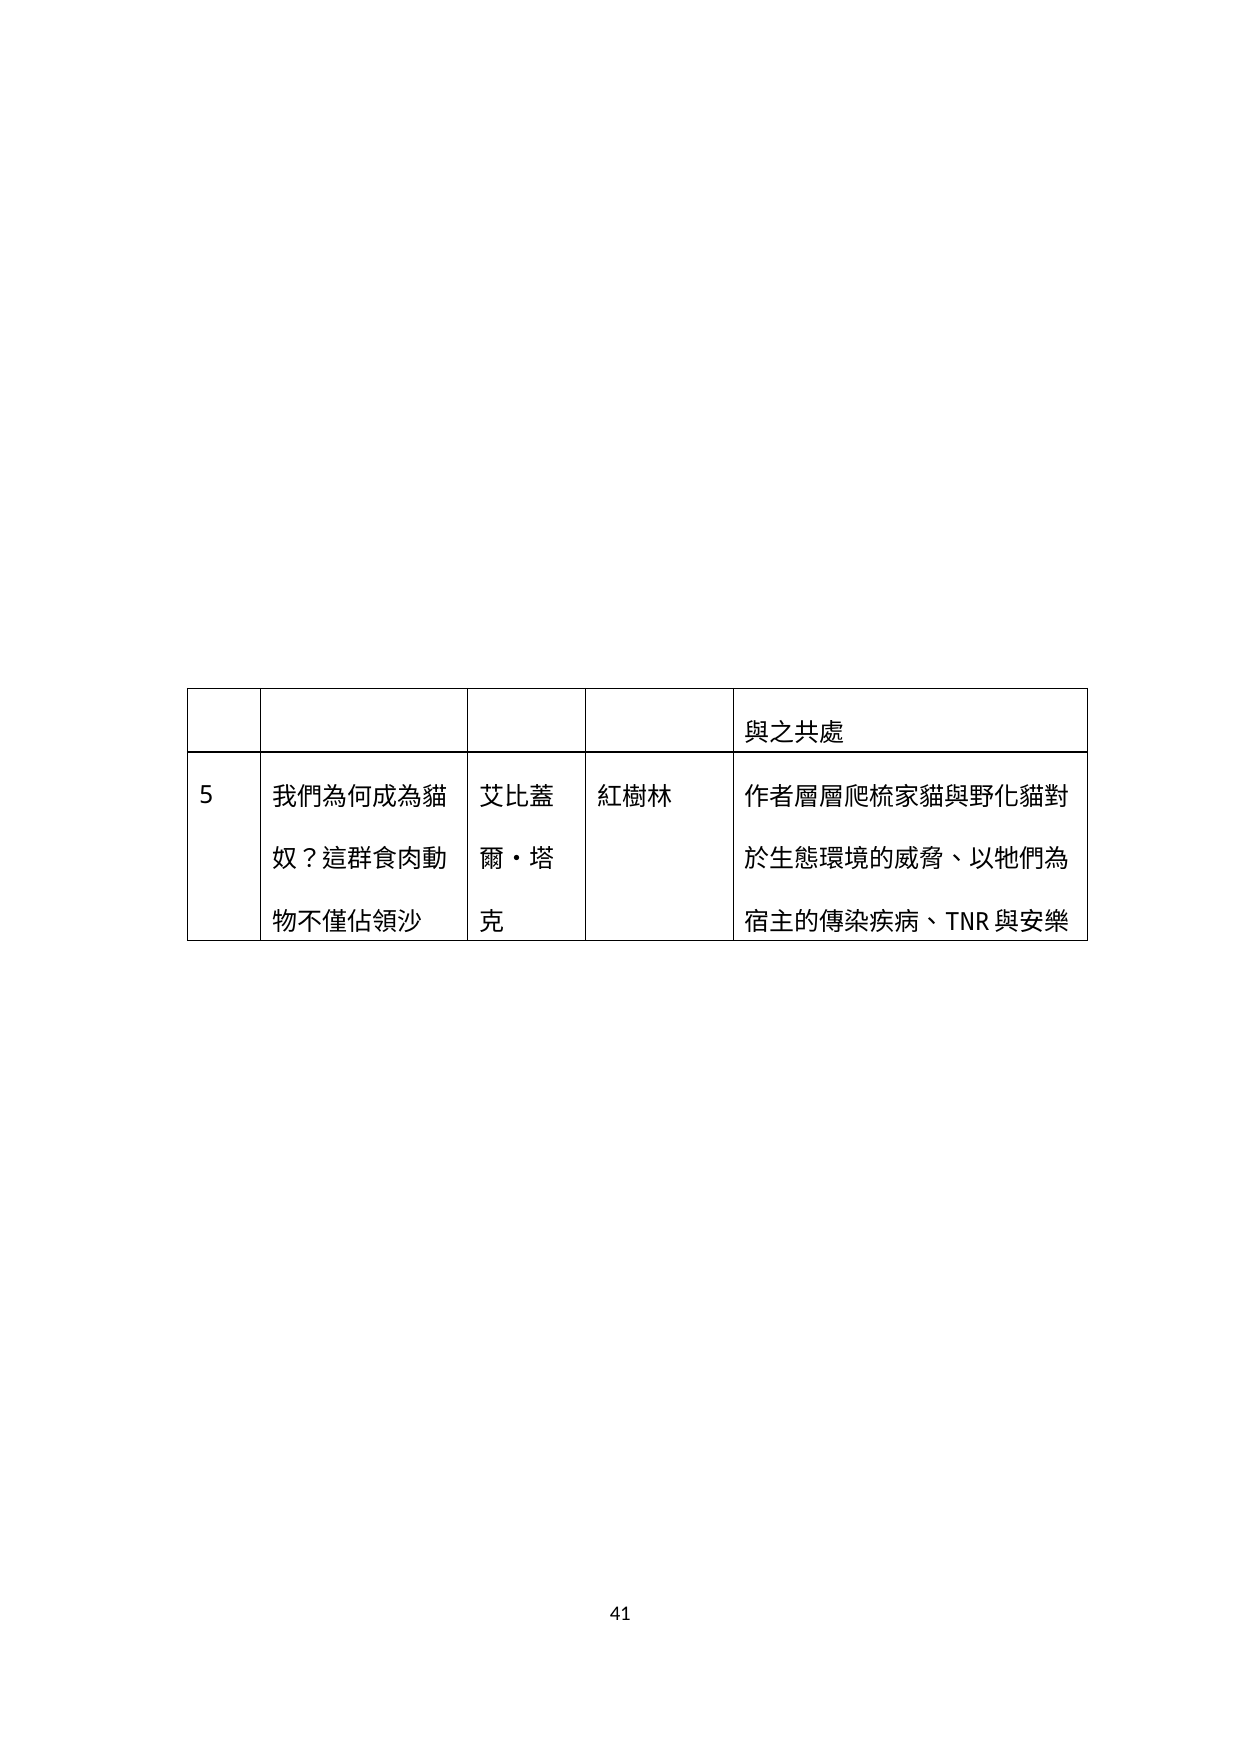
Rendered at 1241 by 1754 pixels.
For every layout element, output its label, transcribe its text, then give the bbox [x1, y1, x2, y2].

table_cell 與之共處 [734, 689, 1087, 751]
table_cell [586, 689, 733, 751]
table_cell 艾比蓋爾‧塔克 [468, 753, 585, 940]
table_cell [188, 689, 260, 751]
table_cell [468, 689, 585, 751]
table_cell 我們為何成為貓奴？這群食肉動物不僅佔領沙 [261, 753, 467, 940]
table_cell 5 [188, 753, 260, 940]
table_cell 作者層層爬梳家貓與野化貓對於生態環境的威脅、以牠們為宿主的傳染疾病、TNR與安樂 [734, 753, 1087, 940]
table_cell 紅樹林 [586, 753, 733, 940]
table_cell [261, 689, 467, 751]
